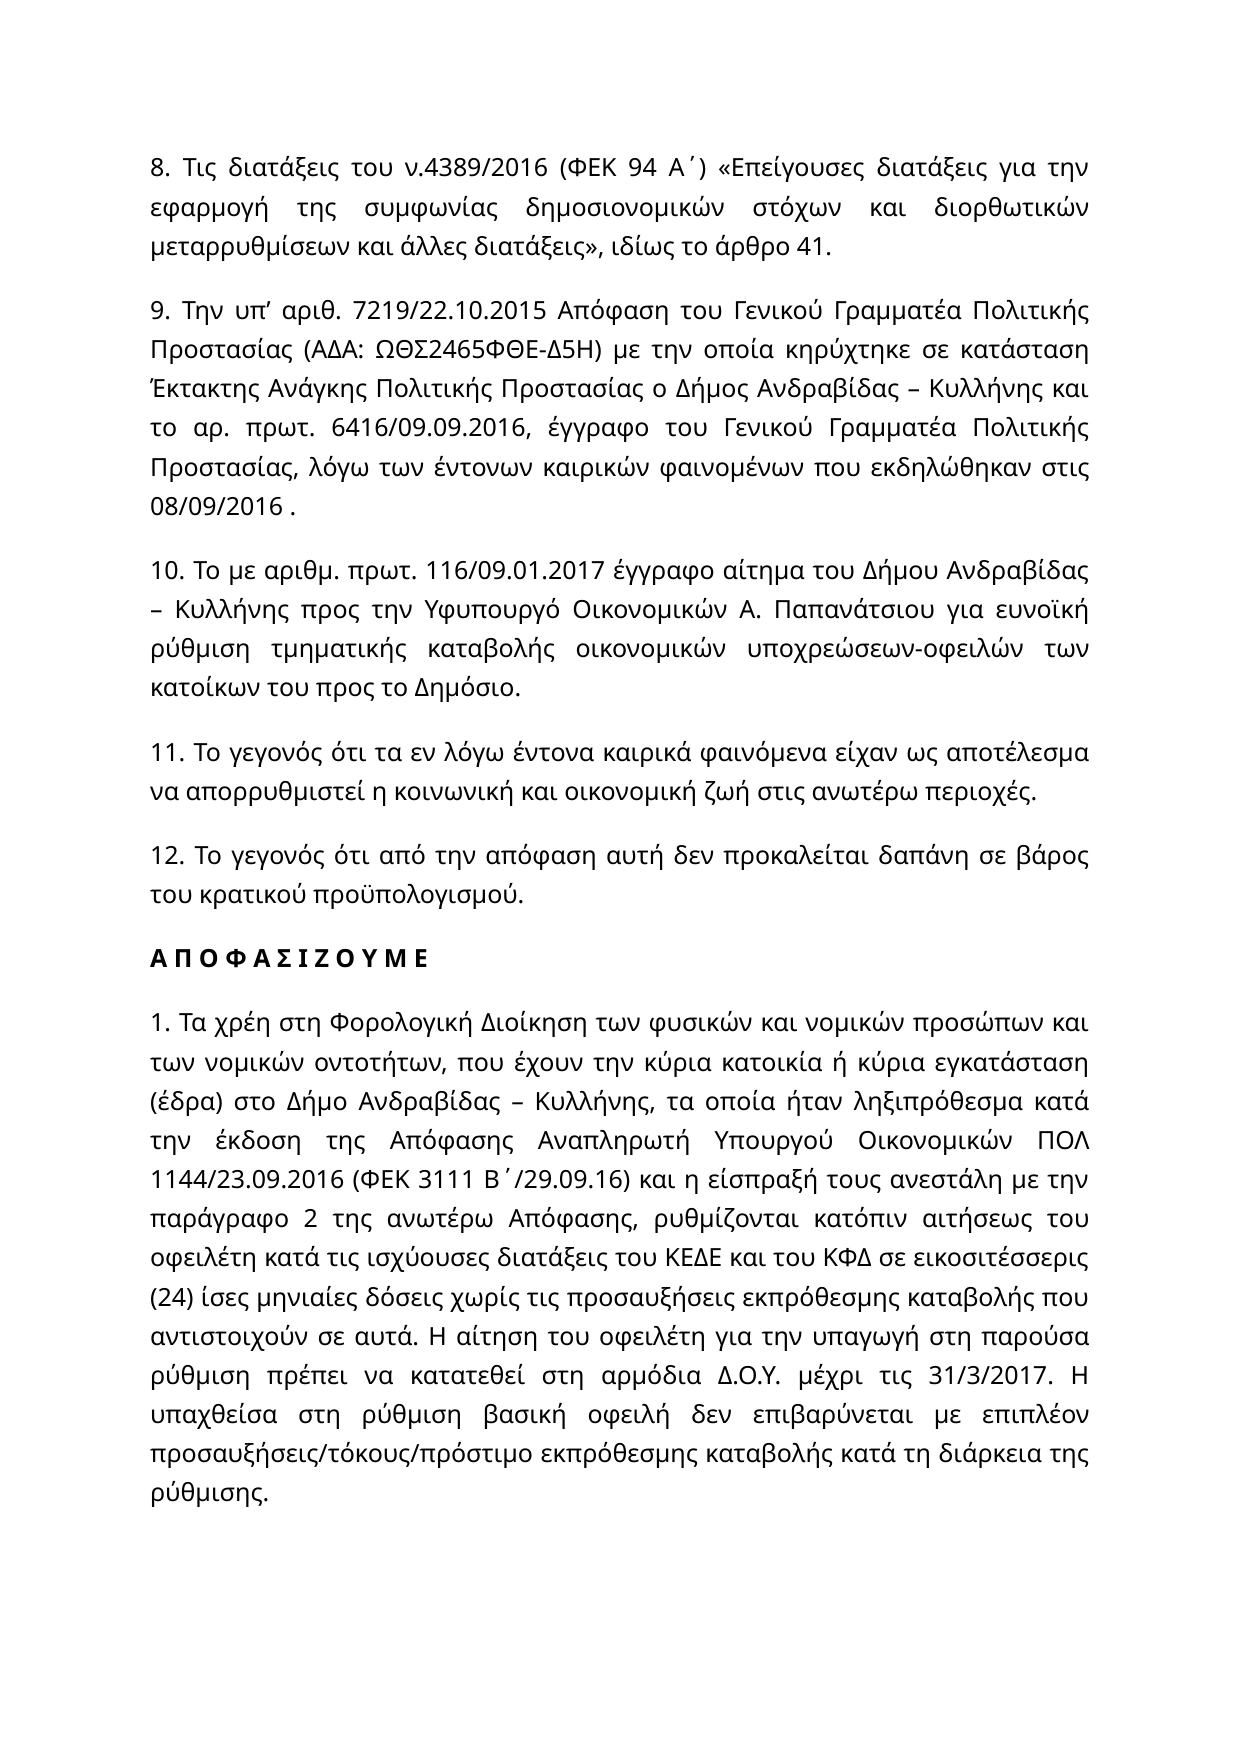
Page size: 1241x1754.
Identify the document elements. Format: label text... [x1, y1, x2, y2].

text 1. Τα χρέη στη Φορολογική Διοίκηση των φυσικών και νομικών προσώπων και των νομικών οντοτήτων, που έχουν την κύρια κατοικία ή κύρια εγκατάσταση (έδρα) στο Δήμο Ανδραβίδας – Κυλλήνης, τα οποία ήταν ληξιπρόθεσμα κατά την έκδοση της Απόφασης Αναπληρωτή Υπουργού Οικονομικών ΠΟΛ 1144/23.09.2016 (ΦΕΚ 3111 Β΄/29.09.16) και η είσπραξή τους ανεστάλη με την παράγραφο 2 της ανωτέρω Απόφασης, ρυθμίζονται κατόπιν αιτήσεως του οφειλέτη κατά τις ισχύουσες διατάξεις του ΚΕΔΕ και του ΚΦΔ σε εικοσιτέσσερις (24) ίσες μηνιαίες δόσεις χωρίς τις προσαυξήσεις εκπρόθεσμης καταβολής που αντιστοιχούν σε αυτά. Η αίτηση του οφειλέτη για την υπαγωγή στη παρούσα ρύθμιση πρέπει να κατατεθεί στη αρμόδια Δ.Ο.Υ. μέχρι τις 31/3/2017. Η υπαχθείσα στη ρύθμιση βασική οφειλή δεν επιβαρύνεται με επιπλέον προσαυξήσεις/τόκους/πρόστιμο εκπρόθεσμης καταβολής κατά τη διάρκεια της ρύθμισης. [150, 1005, 1090, 1509]
text 8. Τις διατάξεις του ν.4389/2016 (ΦΕΚ 94 Α΄) «Επείγουσες διατάξεις για την εφαρμογή της συμφωνίας δημοσιονομικών στόχων και διορθωτικών μεταρρυθμίσεων και άλλες διατάξεις», ιδίως το άρθρο 41. [150, 150, 1090, 262]
text 9. Την υπ’ αριθ. 7219/22.10.2015 Απόφαση του Γενικού Γραμματέα Πολιτικής Προστασίας (ΑΔΑ: ΩΘΣ2465ΦΘΕ-Δ5Η) με την οποία κηρύχτηκε σε κατάσταση Έκτακτης Ανάγκης Πολιτικής Προστασίας ο Δήμος Ανδραβίδας – Κυλλήνης και το αρ. πρωτ. 6416/09.09.2016, έγγραφο του Γενικού Γραμματέα Πολιτικής Προστασίας, λόγω των έντονων καιρικών φαινομένων που εκδηλώθηκαν στις 08/09/2016 . [150, 292, 1090, 522]
text 10. Το με αριθμ. πρωτ. 116/09.01.2017 έγγραφο αίτημα του Δήμου Ανδραβίδας – Κυλλήνης προς την Υφυπουργό Οικονομικών Α. Παπανάτσιου για ευνοϊκή ρύθμιση τμηματικής καταβολής οικονομικών υποχρεώσεων-οφειλών των κατοίκων του προς το Δημόσιο. [150, 552, 1090, 704]
text Α Π Ο Φ Α Σ Ι Ζ Ο Υ Μ Ε [150, 941, 1090, 975]
text 12. Το γεγονός ότι από την απόφαση αυτή δεν προκαλείται δαπάνη σε βάρος του κρατικού προϋπολογισμού. [150, 837, 1090, 911]
text 11. Το γεγονός ότι τα εν λόγω έντονα καιρικά φαινόμενα είχαν ως αποτέλεσμα να απορρυθμιστεί η κοινωνική και οικονομική ζωή στις ανωτέρω περιοχές. [150, 734, 1090, 807]
